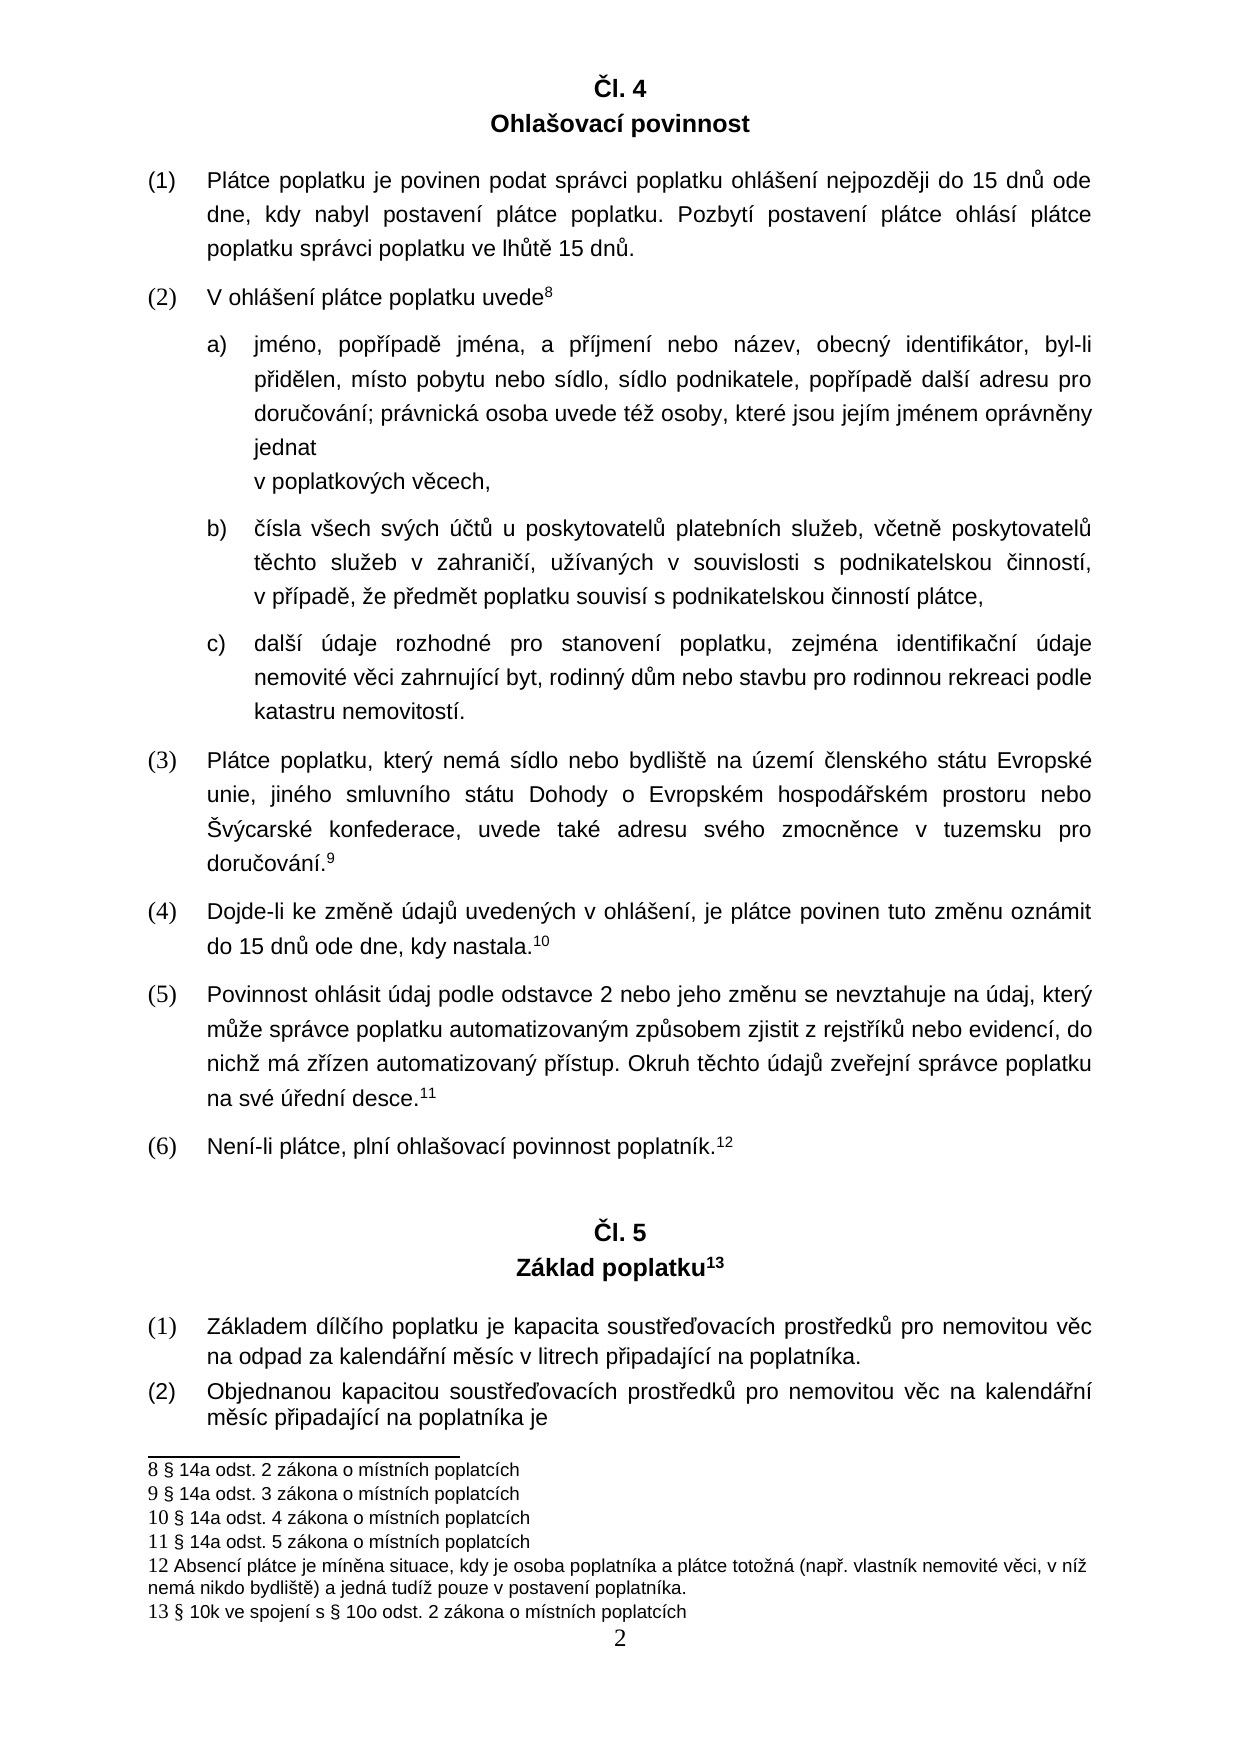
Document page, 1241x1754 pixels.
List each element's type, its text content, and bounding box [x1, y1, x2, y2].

list Není-li plátce, plní ohlašovací povinnost poplatník. [148, 1131, 1093, 1160]
list jméno, popřípadě jména, a příjmení nebo název, obecný identifikátor, byl-li přidělen, místo pobytu nebo sídlo, sídlo podnikatele, popřípadě další adresu pro doručování; právnická osoba uvede též osoby, které jsou jejím jménem oprávněny jednat v poplatkových věcech, [207, 331, 1093, 494]
list Plátce poplatku je povinen podat správci poplatku ohlášení nejpozději do 15 dnů ode dne, kdy nabyl postavení plátce poplatku. Pozbytí postavení plátce ohlásí plátce poplatku správci poplatku ve lhůtě 15 dnů. [148, 167, 1093, 261]
text Čl. 5 [148, 1218, 1093, 1247]
list Dojde-li ke změně údajů uvedených v ohlášení, je plátce povinen tuto změnu oznámit do 15 dnů ode dne, kdy nastala. [148, 896, 1093, 959]
text § 10k ve spojení s § 10o odst. 2 zákona o místních poplatcích [148, 1599, 1093, 1623]
list další údaje rozhodné pro stanovení poplatku, zejména identifikační údaje nemovité věci zahrnující byt, rodinný dům nebo stavbu pro rodinnou rekreaci podle katastru nemovitostí. [207, 630, 1093, 724]
list Objednanou kapacitou soustřeďovacích prostředků pro nemovitou věc na kalendářní měsíc připadající na poplatníka je [148, 1378, 1093, 1431]
text Čl. 4 [148, 74, 1093, 102]
list § 14a odst. 3 zákona o místních poplatcích [148, 1481, 1093, 1505]
list Základem dílčího poplatku je kapacita soustřeďovacích prostředků pro nemovitou věc na odpad za kalendářní měsíc v litrech připadající na poplatníka. [148, 1311, 1093, 1369]
list § 14a odst. 5 zákona o místních poplatcích [148, 1529, 1093, 1553]
list Povinnost ohlásit údaj podle odstavce 2 nebo jeho změnu se nevztahuje na údaj, který může správce poplatku automatizovaným způsobem zjistit z rejstříků nebo evidencí, do nichž má zřízen automatizovaný přístup. Okruh těchto údajů zveřejní správce poplatku na své úřední desce. [148, 979, 1093, 1111]
text Ohlašovací povinnost [148, 109, 1093, 137]
list § 14a odst. 4 zákona o místních poplatcích [148, 1505, 1093, 1529]
list čísla všech svých účtů u poskytovatelů platebních služeb, včetně poskytovatelů těchto služeb v zahraničí, užívaných v souvislosti s podnikatelskou činností, v případě, že předmět poplatku souvisí s podnikatelskou činností plátce, [207, 515, 1093, 609]
list Plátce poplatku, který nemá sídlo nebo bydliště na území členského státu Evropské unie, jiného smluvního státu Dohody o Evropském hospodářském prostoru nebo Švýcarské konfederace, uvede také adresu svého zmocněnce v tuzemsku pro doručování. [148, 745, 1093, 876]
list V ohlášení plátce poplatku uvede [148, 282, 1093, 310]
text Základ poplatku [148, 1253, 1093, 1282]
list Absencí plátce je míněna situace, kdy je osoba poplatníka a plátce totožná (např. vlastník nemovité věci, v níž nemá nikdo bydliště) a jedná tudíž pouze v postavení poplatníka. [148, 1553, 1093, 1599]
list § 14a odst. 2 zákona o místních poplatcích [148, 1457, 1093, 1481]
